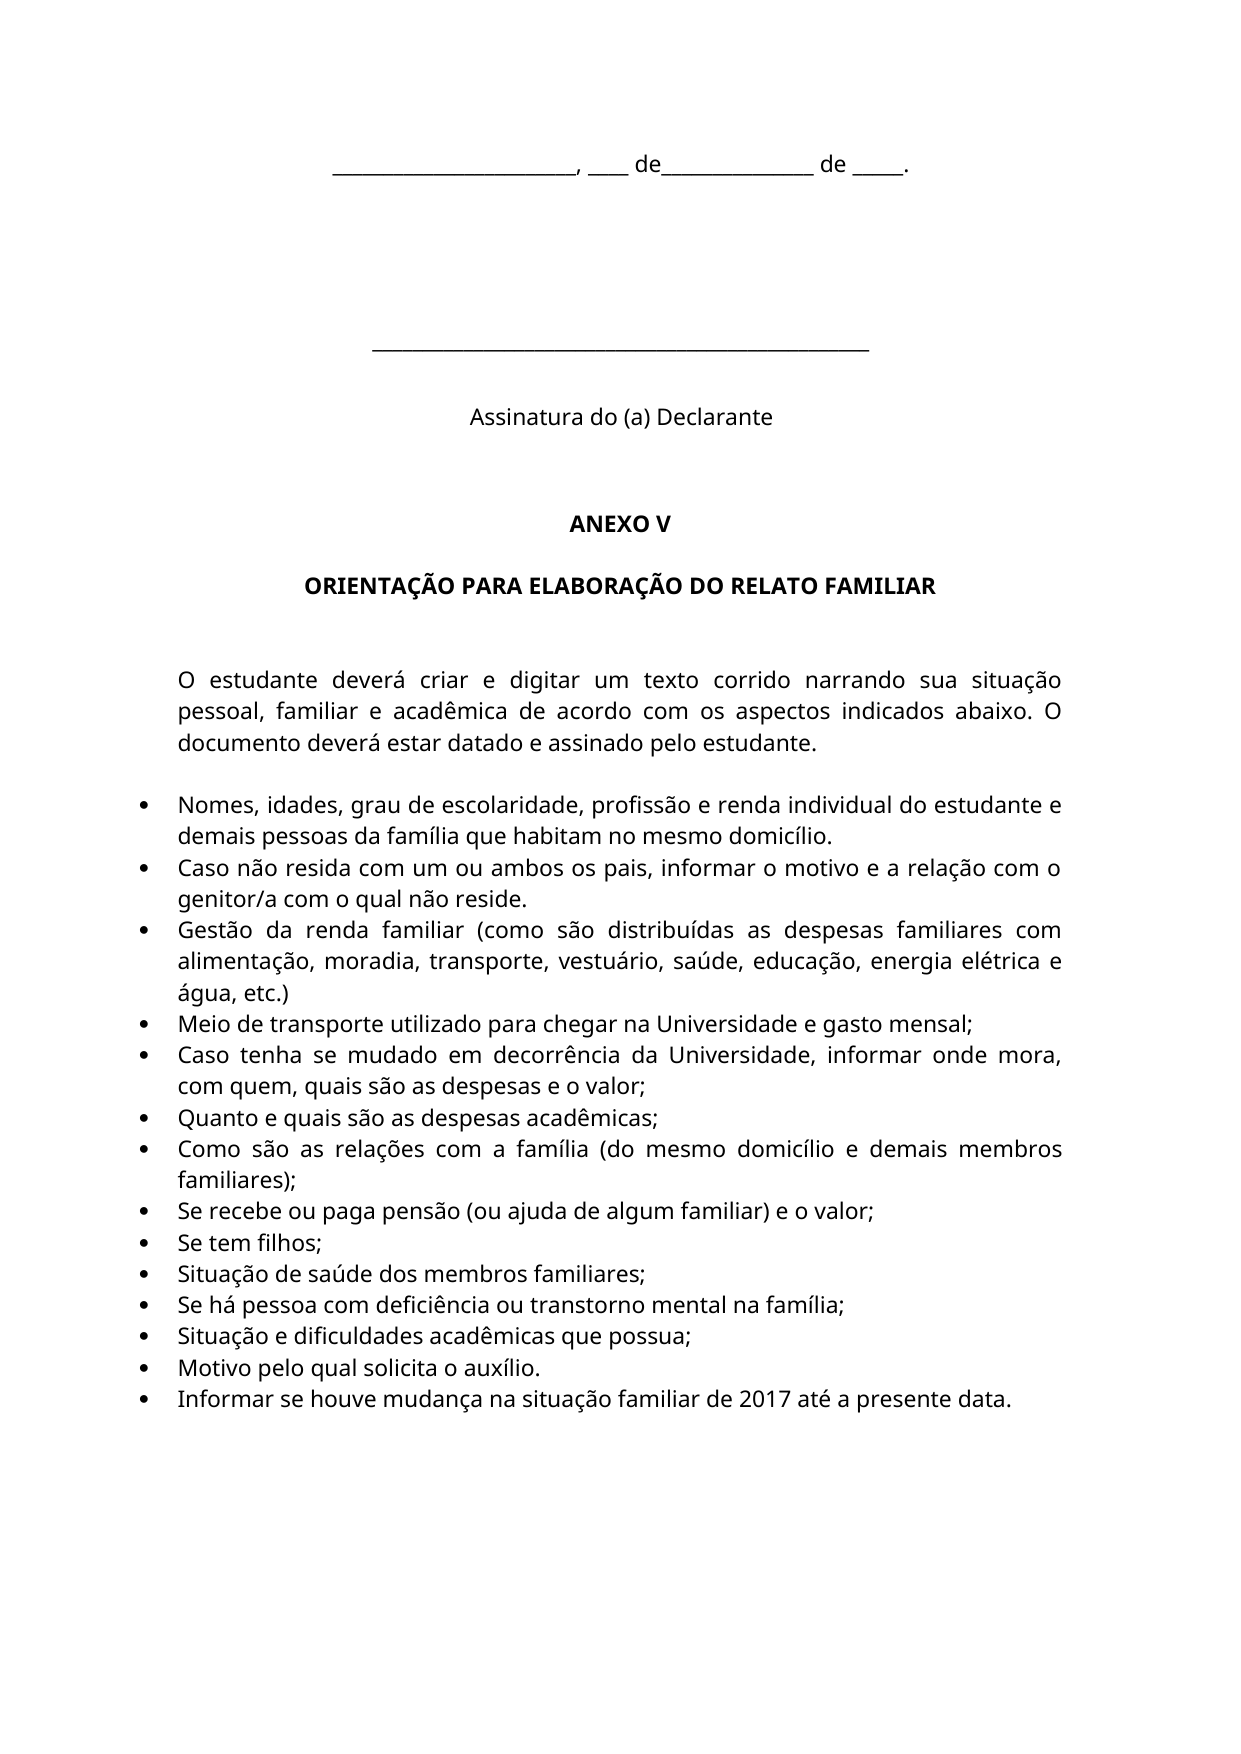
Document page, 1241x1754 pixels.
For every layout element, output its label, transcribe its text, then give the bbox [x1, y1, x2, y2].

list Se há pessoa com deficiência ou transtorno mental na família; [140, 1289, 1063, 1320]
list Quanto e quais são as despesas acadêmicas; [140, 1102, 1063, 1133]
text ANEXO V [177, 508, 1063, 539]
list Situação de saúde dos membros familiares; [140, 1258, 1063, 1289]
list Caso tenha se mudado em decorrência da Universidade, informar onde mora, com quem, quais são as despesas e o valor; [140, 1039, 1063, 1102]
text Assinatura do (a) Declarante [251, 401, 992, 432]
list Caso não resida com um ou ambos os pais, informar o motivo e a relação com o genitor/a com o qual não reside. [140, 852, 1063, 914]
list Como são as relações com a família (do mesmo domicílio e demais membros familiares); [140, 1133, 1063, 1195]
list Gestão da renda familiar (como são distribuídas as despesas familiares com alimentação, moradia, transporte, vestuário, saúde, educação, energia elétrica e água, etc.) [140, 914, 1063, 1008]
list Se recebe ou paga pensão (ou ajuda de algum familiar) e o valor; [140, 1195, 1063, 1227]
list Meio de transporte utilizado para chegar na Universidade e gasto mensal; [140, 1008, 1063, 1039]
list Informar se houve mudança na situação familiar de 2017 até a presente data. [140, 1383, 1063, 1414]
text O estudante deverá criar e digitar um texto corrido narrando sua situação pessoal, familiar e acadêmica de acordo com os aspectos indicados abaixo. O documento deverá estar datado e assinado pelo estudante. [177, 664, 1063, 758]
list Se tem filhos; [140, 1227, 1063, 1258]
list Nomes, idades, grau de escolaridade, profissão e renda individual do estudante e demais pessoas da família que habitam no mesmo domicílio. [140, 789, 1063, 852]
text _________________________________________________ [251, 324, 992, 356]
list Motivo pelo qual solicita o auxílio. [140, 1352, 1063, 1383]
text ________________________, ____ de_______________ de _____. [251, 148, 992, 179]
list Situação e dificuldades acadêmicas que possua; [140, 1320, 1063, 1352]
text ORIENTAÇÃO PARA ELABORAÇÃO DO RELATO FAMILIAR [177, 570, 1063, 602]
